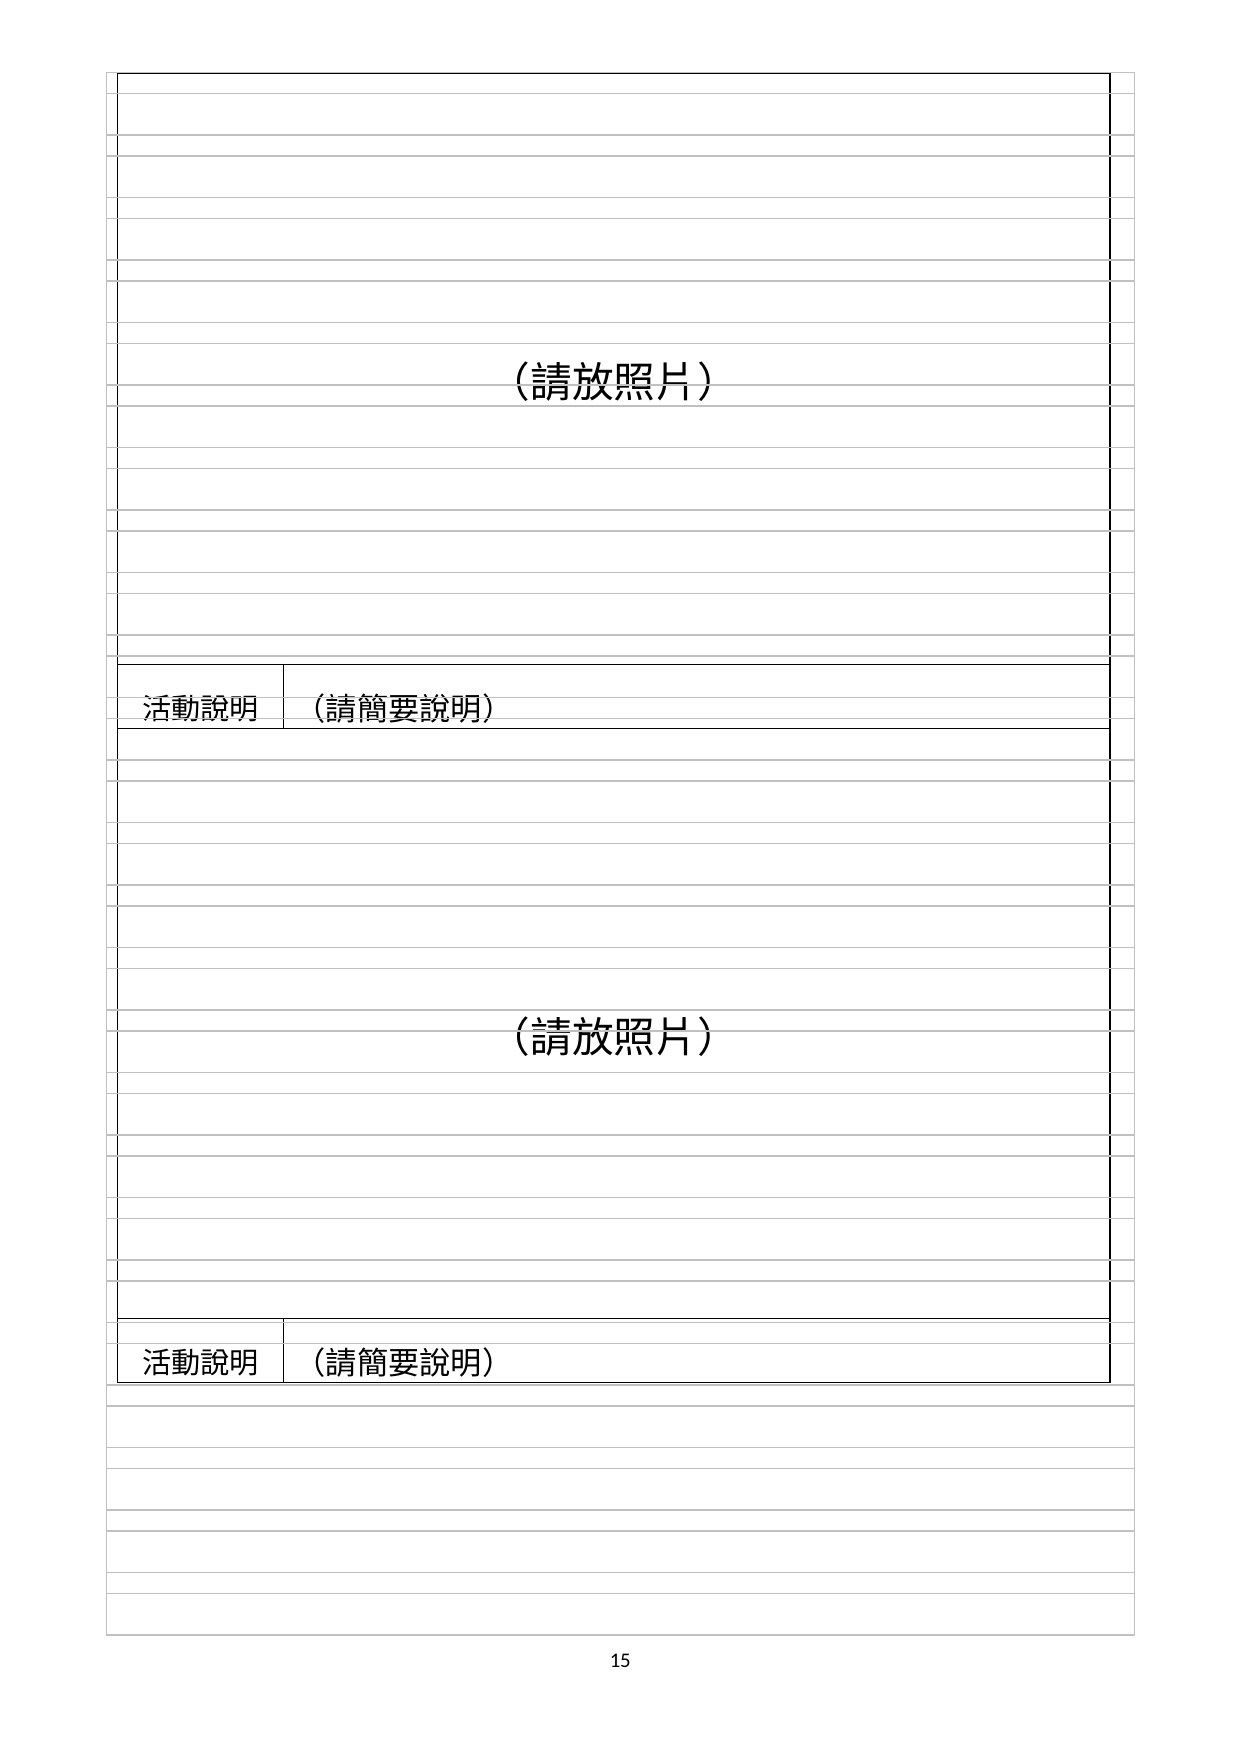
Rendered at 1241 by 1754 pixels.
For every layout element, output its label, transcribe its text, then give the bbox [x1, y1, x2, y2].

table_cell （請放照片） [118, 1261, 1109, 1280]
table_cell （請放照片） [118, 1157, 1109, 1197]
table_cell 活動說明 [181, 698, 190, 717]
table_cell （請放照片） [118, 323, 1109, 343]
table_cell （請放照片） [118, 282, 1109, 322]
table_cell （請放照片） [118, 136, 1109, 155]
table_cell （請簡要說明） [362, 698, 383, 718]
table_cell （請放照片） [118, 761, 1109, 780]
table_cell （請簡要說明） [479, 698, 489, 718]
table_cell （請放照片） [118, 1011, 1109, 1030]
table_cell 活動說明 [162, 698, 179, 718]
table_cell （請放照片） [118, 1094, 1109, 1134]
table_cell （請放照片） [118, 657, 1109, 664]
table_cell （請放照片） [118, 969, 1109, 1009]
table_cell 活動說明 [256, 698, 283, 718]
table_cell （請簡要說明） [284, 719, 1109, 728]
table_cell 活動說明 [118, 1344, 283, 1382]
table_cell （請放照片） [118, 1136, 1109, 1155]
table_cell （請放照片） [118, 386, 1109, 405]
table_cell [118, 1323, 283, 1343]
table_cell （請放照片） [118, 344, 1109, 384]
table_cell （請放照片） [118, 594, 1109, 634]
table_cell （請簡要說明） [381, 698, 436, 718]
table_cell （請簡要說明） [489, 698, 1109, 718]
table_cell （請簡要說明） [284, 1344, 1109, 1382]
table_cell （請放照片） [118, 729, 1109, 759]
table_cell （請放照片） [118, 782, 1109, 822]
table_cell 活動說明 [118, 719, 283, 728]
table_cell （請放照片） [118, 1032, 1109, 1072]
table_cell （請放照片） [118, 261, 1109, 280]
table_cell （請放照片） [118, 1219, 1109, 1259]
table_cell （請放照片） [118, 636, 1109, 655]
table_cell 活動說明 [192, 698, 216, 718]
table_cell 活動說明 [223, 698, 244, 718]
table_cell （請放照片） [118, 844, 1109, 884]
table_cell （請放照片） [118, 448, 1109, 468]
table_cell （請放照片） [118, 94, 1109, 134]
table_cell （請放照片） [118, 532, 1109, 572]
table_cell （請簡要說明） [284, 665, 1109, 697]
table_cell （請放照片） [118, 1198, 1109, 1218]
table_cell （請放照片） [118, 219, 1109, 259]
table_cell 活動說明 [189, 703, 196, 718]
table_cell （請放照片） [118, 469, 1109, 509]
table_cell （請放照片） [118, 198, 1109, 218]
table_cell 活動說明 [118, 698, 160, 718]
table_cell （請放照片） [118, 407, 1109, 447]
table_cell （請放照片） [118, 74, 1109, 93]
table_cell （請放照片） [118, 907, 1109, 947]
table_cell （請放照片） [118, 511, 1109, 530]
table_cell （請放照片） [118, 886, 1109, 905]
table_cell （請簡要說明） [284, 698, 318, 718]
table_cell （請放照片） [118, 573, 1109, 593]
table_cell （請放照片） [118, 157, 1109, 197]
table_cell （請放照片） [118, 823, 1109, 843]
table_cell 活動說明 [118, 665, 283, 697]
table_cell （請放照片） [118, 948, 1109, 968]
table_cell （請簡要說明） [434, 698, 466, 718]
table_cell [284, 1323, 1109, 1343]
table_cell （請放照片） [118, 1073, 1109, 1093]
table_cell （請放照片） [118, 1282, 1109, 1318]
table_cell （請簡要說明） [318, 698, 367, 718]
